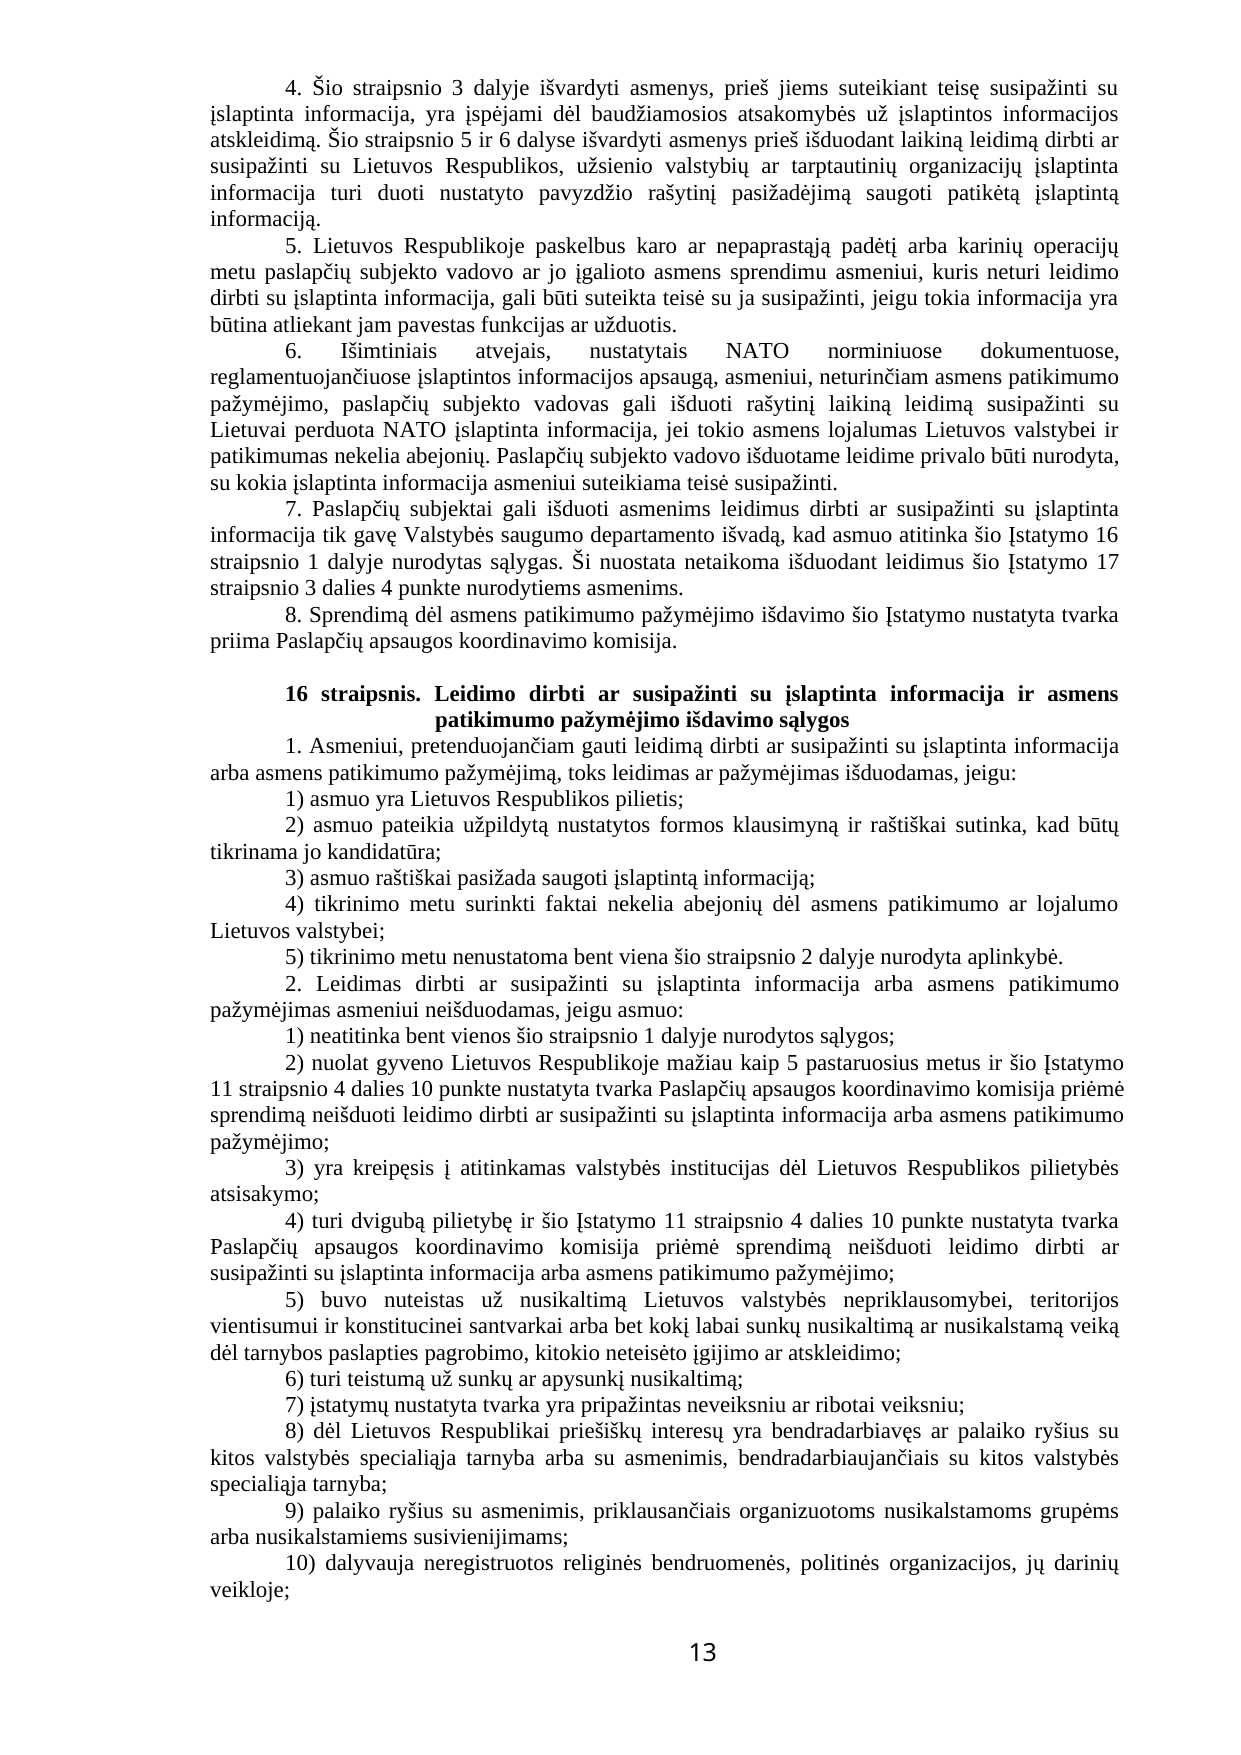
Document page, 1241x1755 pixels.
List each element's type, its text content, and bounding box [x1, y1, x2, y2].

text 2) asmuo pateikia užpildytą nustatytos formos klausimyną ir raštiškai sutinka, kad būtų tikrinama jo kandidatūra; [210, 811, 1120, 864]
text 3) asmuo raštiškai pasižada saugoti įslaptintą informaciją; [210, 864, 1120, 891]
text 5. Lietuvos Respublikoje paskelbus karo ar nepaprastąją padėtį arba karinių operacijų metu paslapčių subjekto vadovo ar jo įgalioto asmens sprendimu asmeniui, kuris neturi leidimo dirbti su įslaptinta informacija, gali būti suteikta teisė su ja susipažinti, jeigu tokia informacija yra būtina atliekant jam pavestas funkcijas ar užduotis. [210, 232, 1120, 337]
text 6) turi teistumą už sunkų ar apysunkį nusikaltimą; [210, 1365, 1120, 1391]
text 7. Paslapčių subjektai gali išduoti asmenims leidimus dirbti ar susipažinti su įslaptinta informacija tik gavę Valstybės saugumo departamento išvadą, kad asmuo atitinka šio Įstatymo 16 straipsnio 1 dalyje nurodytas sąlygas. Ši nuostata netaikoma išduodant leidimus šio Įstatymo 17 straipsnio 3 dalies 4 punkte nurodytiems asmenims. [210, 495, 1120, 601]
text 1) asmuo yra Lietuvos Respublikos pilietis; [210, 785, 1120, 811]
text 6. Išimtiniais atvejais, nustatytais NATO norminiuose dokumentuose, reglamentuojančiuose įslaptintos informacijos apsaugą, asmeniui, neturinčiam asmens patikimumo pažymėjimo, paslapčių subjekto vadovas gali išduoti rašytinį laikiną leidimą susipažinti su Lietuvai perduota NATO įslaptinta informacija, jei tokio asmens lojalumas Lietuvos valstybei ir patikimumas nekelia abejonių. Paslapčių subjekto vadovo išduotame leidime privalo būti nurodyta, su kokia įslaptinta informacija asmeniui suteikiama teisė susipažinti. [210, 337, 1120, 495]
text 1. Asmeniui, pretenduojančiam gauti leidimą dirbti ar susipažinti su įslaptinta informacija arba asmens patikimumo pažymėjimą, toks leidimas ar pažymėjimas išduodamas, jeigu: [210, 732, 1120, 785]
text 8. Sprendimą dėl asmens patikimumo pažymėjimo išdavimo šio Įstatymo nustatyta tvarka priima Paslapčių apsaugos koordinavimo komisija. [210, 601, 1120, 653]
text 4) tikrinimo metu surinkti faktai nekelia abejonių dėl asmens patikimumo ar lojalumo Lietuvos valstybei; [210, 891, 1120, 943]
text 16 straipsnis. Leidimo dirbti ar susipažinti su įslaptinta informacija ir asmens patikimumo pažymėjimo išdavimo sąlygos [285, 680, 1120, 732]
text 10) dalyvauja neregistruotos religinės bendruomenės, politinės organizacijos, jų darinių veikloje; [210, 1549, 1120, 1602]
text 8) dėl Lietuvos Respublikai priešiškų interesų yra bendradarbiavęs ar palaiko ryšius su kitos valstybės specialiąja tarnyba arba su asmenimis, bendradarbiaujančiais su kitos valstybės specialiąja tarnyba; [210, 1418, 1120, 1497]
text 4) turi dvigubą pilietybę ir šio Įstatymo 11 straipsnio 4 dalies 10 punkte nustatyta tvarka Paslapčių apsaugos koordinavimo komisija priėmė sprendimą neišduoti leidimo dirbti ar susipažinti su įslaptinta informacija arba asmens patikimumo pažymėjimo; [210, 1207, 1120, 1286]
text 4. Šio straipsnio 3 dalyje išvardyti asmenys, prieš jiems suteikiant teisę susipažinti su įslaptinta informacija, yra įspėjami dėl baudžiamosios atsakomybės už įslaptintos informacijos atskleidimą. Šio straipsnio 5 ir 6 dalyse išvardyti asmenys prieš išduodant laikiną leidimą dirbti ar susipažinti su Lietuvos Respublikos, užsienio valstybių ar tarptautinių organizacijų įslaptinta informacija turi duoti nustatyto pavyzdžio rašytinį pasižadėjimą saugoti patikėtą įslaptintą informaciją. [210, 73, 1120, 232]
text 1) neatitinka bent vienos šio straipsnio 1 dalyje nurodytos sąlygos; [210, 1022, 1120, 1049]
text 2. Leidimas dirbti ar susipažinti su įslaptinta informacija arba asmens patikimumo pažymėjimas asmeniui neišduodamas, jeigu asmuo: [210, 969, 1120, 1022]
text 2) nuolat gyveno Lietuvos Respublikoje mažiau kaip 5 pastaruosius metus ir šio Įstatymo 11 straipsnio 4 dalies 10 punkte nustatyta tvarka Paslapčių apsaugos koordinavimo komisija priėmė sprendimą neišduoti leidimo dirbti ar susipažinti su įslaptinta informacija arba asmens patikimumo pažymėjimo; [210, 1049, 1126, 1154]
text 7) įstatymų nustatyta tvarka yra pripažintas neveiksniu ar ribotai veiksniu; [210, 1391, 1120, 1418]
text 5) tikrinimo metu nenustatoma bent viena šio straipsnio 2 dalyje nurodyta aplinkybė. [210, 943, 1120, 969]
text 9) palaiko ryšius su asmenimis, priklausančiais organizuotoms nusikalstamoms grupėms arba nusikalstamiems susivienijimams; [210, 1497, 1120, 1549]
text 3) yra kreipęsis į atitinkamas valstybės institucijas dėl Lietuvos Respublikos pilietybės atsisakymo; [210, 1154, 1120, 1207]
text 5) buvo nuteistas už nusikaltimą Lietuvos valstybės nepriklausomybei, teritorijos vientisumui ir konstitucinei santvarkai arba bet kokį labai sunkų nusikaltimą ar nusikalstamą veiką dėl tarnybos paslapties pagrobimo, kitokio neteisėto įgijimo ar atskleidimo; [210, 1286, 1120, 1365]
